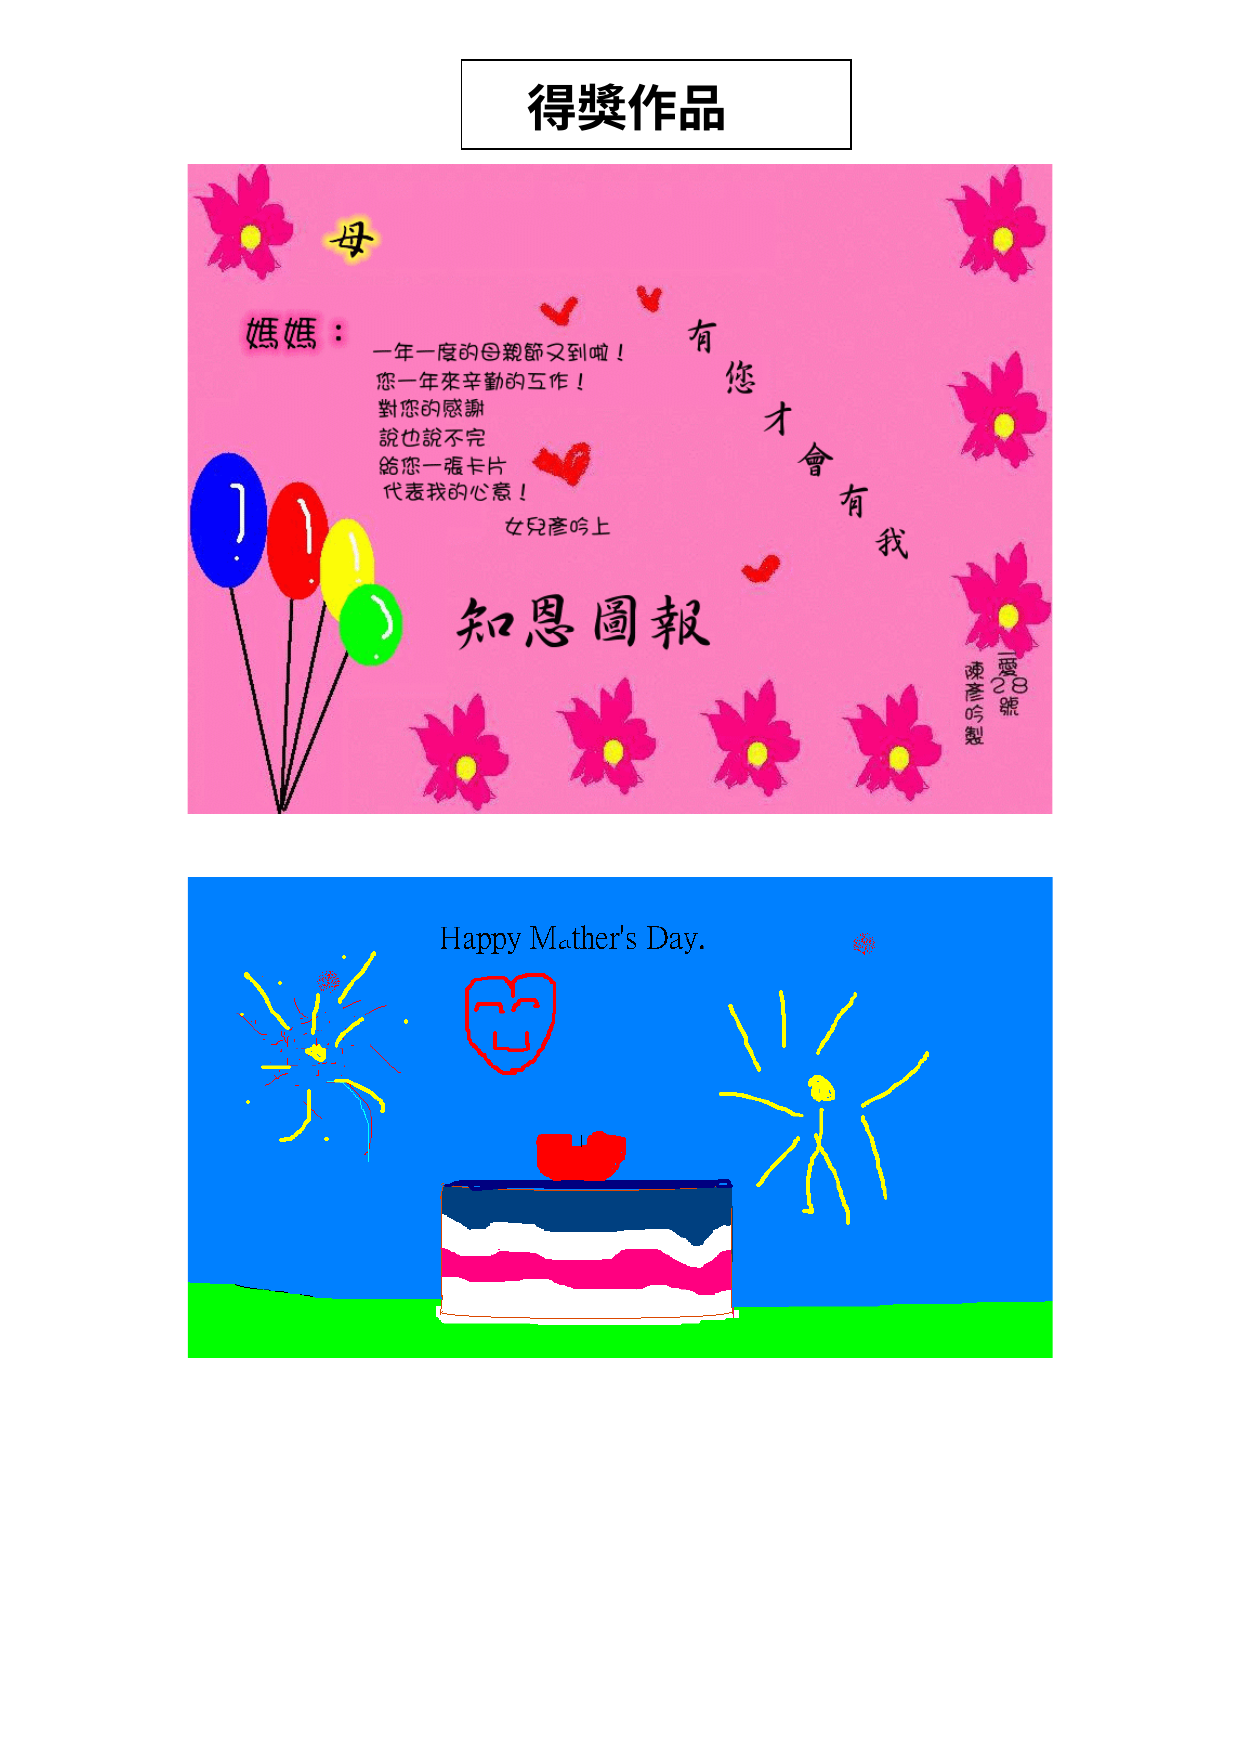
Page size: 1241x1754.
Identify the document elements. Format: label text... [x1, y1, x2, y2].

picture [187, 164, 1053, 814]
text 得獎作品 [477, 68, 835, 140]
picture [187, 877, 1053, 1358]
